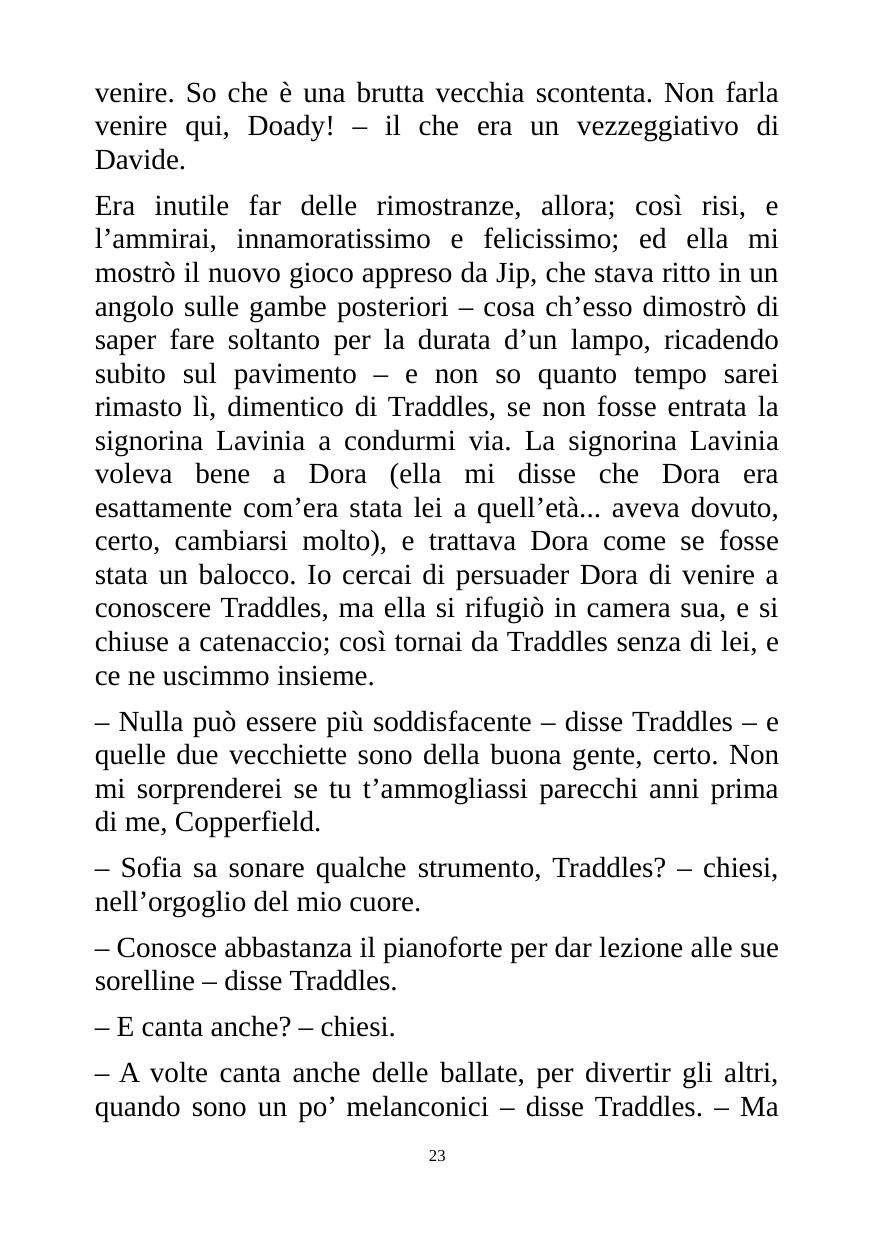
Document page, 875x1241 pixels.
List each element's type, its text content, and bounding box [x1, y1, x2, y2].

text – A volte canta anche delle ballate, per divertir gli altri, quando sono un po’ melanconici – disse Traddles. – Ma [94, 1056, 779, 1123]
text – Sofia sa sonare qualche strumento, Traddles? – chiesi, nell’orgoglio del mio cuore. [94, 850, 779, 917]
text – Conosce abbastanza il pianoforte per dar lezione alle sue sorelline – disse Traddles. [94, 930, 779, 997]
text Era inutile far delle rimostranze, allora; così risi, e l’ammirai, innamoratissimo e felicissimo; ed ella mi mostrò il nuovo gioco appreso da Jip, che stava ritto in un angolo sulle gambe posteriori – cosa ch’esso dimostrò di saper fare soltanto per la durata d’un lampo, ricadendo subito sul pavimento – e non so quanto tempo sarei rimasto lì, dimentico di Traddles, se non fosse entrata la signorina Lavinia a condurmi via. La signorina Lavinia voleva bene a Dora (ella mi disse che Dora era esattamente com’era stata lei a quell’età... aveva dovuto, certo, cambiarsi molto), e trattava Dora come se fosse stata un balocco. Io cercai di persuader Dora di venire a conoscere Traddles, ma ella si rifugiò in camera sua, e si chiuse a catenaccio; così tornai da Traddles senza di lei, e ce ne uscimmo insieme. [94, 188, 779, 691]
text – Nulla può essere più soddisfacente – disse Traddles – e quelle due vecchiette sono della buona gente, certo. Non mi sorprenderei se tu t’ammogliassi parecchi anni prima di me, Copperfield. [94, 704, 779, 838]
text – E canta anche? – chiesi. [94, 1009, 779, 1043]
text venire. So che è una brutta vecchia scontenta. Non farla venire qui, Doady! – il che era un vezzeggiativo di Davide. [94, 75, 779, 176]
